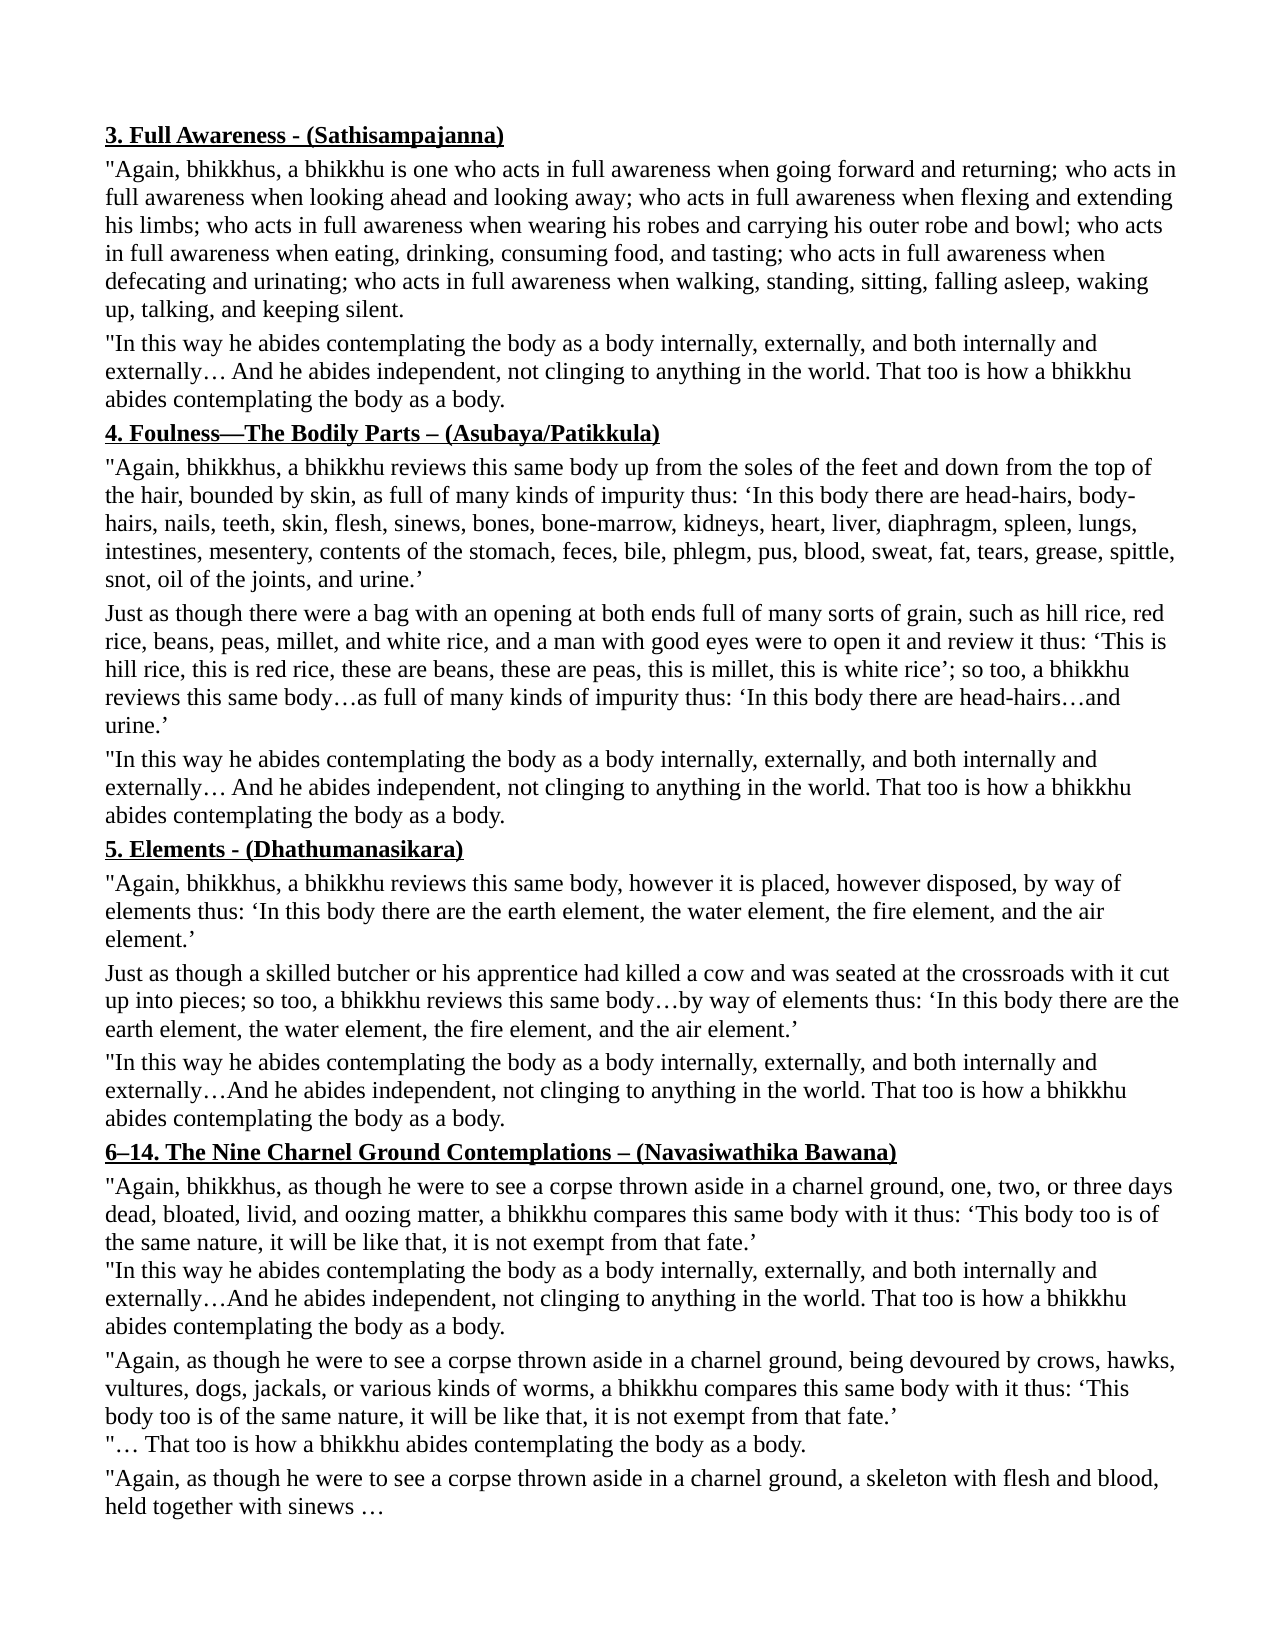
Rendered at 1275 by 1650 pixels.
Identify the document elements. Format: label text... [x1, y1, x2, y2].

table_cell 6–14. The Nine Charnel Ground Contemplations – (Navasiwathika Bawana) [102, 1135, 1186, 1169]
table_cell "Again, as though he were to see a corpse thrown aside in a charnel ground, a skeleton with flesh and blood, held together with sinews … [102, 1461, 1186, 1523]
table_cell 4. Foulness—The Bodily Parts – (Asubaya/Patikkula) [102, 416, 1186, 450]
table_cell 5. Elements - (Dhathumanasikara) [102, 831, 1186, 865]
table_cell "Again, bhikkhus, as though he were to see a corpse thrown aside in a charnel ground, one, two, or three days dead, bloated, livid, and oozing matter, a bhikkhu compares this same body with it thus: ‘This body too is of the same nature, it will be like that, it is not exempt from that fate.’ "In this way he abides contemplating the body as a body internally, externally, and both internally and externally…And he abides independent, not clinging to anything in the world. That too is how a bhikkhu abides contemplating the body as a body. [102, 1169, 1186, 1343]
table_cell "Again, as though he were to see a corpse thrown aside in a charnel ground, being devoured by crows, hawks, vultures, dogs, jackals, or various kinds of worms, a bhikkhu compares this same body with it thus: ‘This body too is of the same nature, it will be like that, it is not exempt from that fate.’ "… That too is how a bhikkhu abides contemplating the body as a body. [102, 1343, 1186, 1461]
table_cell 3. Full Awareness - (Sathisampajanna) [102, 118, 1186, 152]
table_cell "In this way he abides contemplating the body as a body internally, externally, and both internally and externally… And he abides independent, not clinging to anything in the world. That too is how a bhikkhu abides contemplating the body as a body. [102, 742, 1186, 831]
table_cell Just as though there were a bag with an opening at both ends full of many sorts of grain, such as hill rice, red rice, beans, peas, millet, and white rice, and a man with good eyes were to open it and review it thus: ‘This is hill rice, this is red rice, these are beans, these are peas, this is millet, this is white rice’; so too, a bhikkhu reviews this same body…as full of many kinds of impurity thus: ‘In this body there are head-hairs…and urine.’ [102, 596, 1186, 742]
table_cell Just as though a skilled butcher or his apprentice had killed a cow and was seated at the crossroads with it cut up into pieces; so too, a bhikkhu reviews this same body…by way of elements thus: ‘In this body there are the earth element, the water element, the fire element, and the air element.’ [102, 955, 1186, 1045]
table_cell "Again, bhikkhus, a bhikkhu reviews this same body, however it is placed, however disposed, by way of elements thus: ‘In this body there are the earth element, the water element, the fire element, and the air element.’ [102, 865, 1186, 955]
table_cell "Again, bhikkhus, a bhikkhu is one who acts in full awareness when going forward and returning; who acts in full awareness when looking ahead and looking away; who acts in full awareness when flexing and extending his limbs; who acts in full awareness when wearing his robes and carrying his outer robe and bowl; who acts in full awareness when eating, drinking, consuming food, and tasting; who acts in full awareness when defecating and urinating; who acts in full awareness when walking, standing, sitting, falling asleep, waking up, talking, and keeping silent. [102, 152, 1186, 326]
table_cell "Again, bhikkhus, a bhikkhu reviews this same body up from the soles of the feet and down from the top of the hair, bounded by skin, as full of many kinds of impurity thus: ‘In this body there are head-hairs, body-hairs, nails, teeth, skin, flesh, sinews, bones, bone-marrow, kidneys, heart, liver, diaphragm, spleen, lungs, intestines, mesentery, contents of the stomach, feces, bile, phlegm, pus, blood, sweat, fat, tears, grease, spittle, snot, oil of the joints, and urine.’ [102, 450, 1186, 596]
table_cell "In this way he abides contemplating the body as a body internally, externally, and both internally and externally… And he abides independent, not clinging to anything in the world. That too is how a bhikkhu abides contemplating the body as a body. [102, 326, 1186, 416]
table_cell "In this way he abides contemplating the body as a body internally, externally, and both internally and externally…And he abides independent, not clinging to anything in the world. That too is how a bhikkhu abides contemplating the body as a body. [102, 1045, 1186, 1135]
